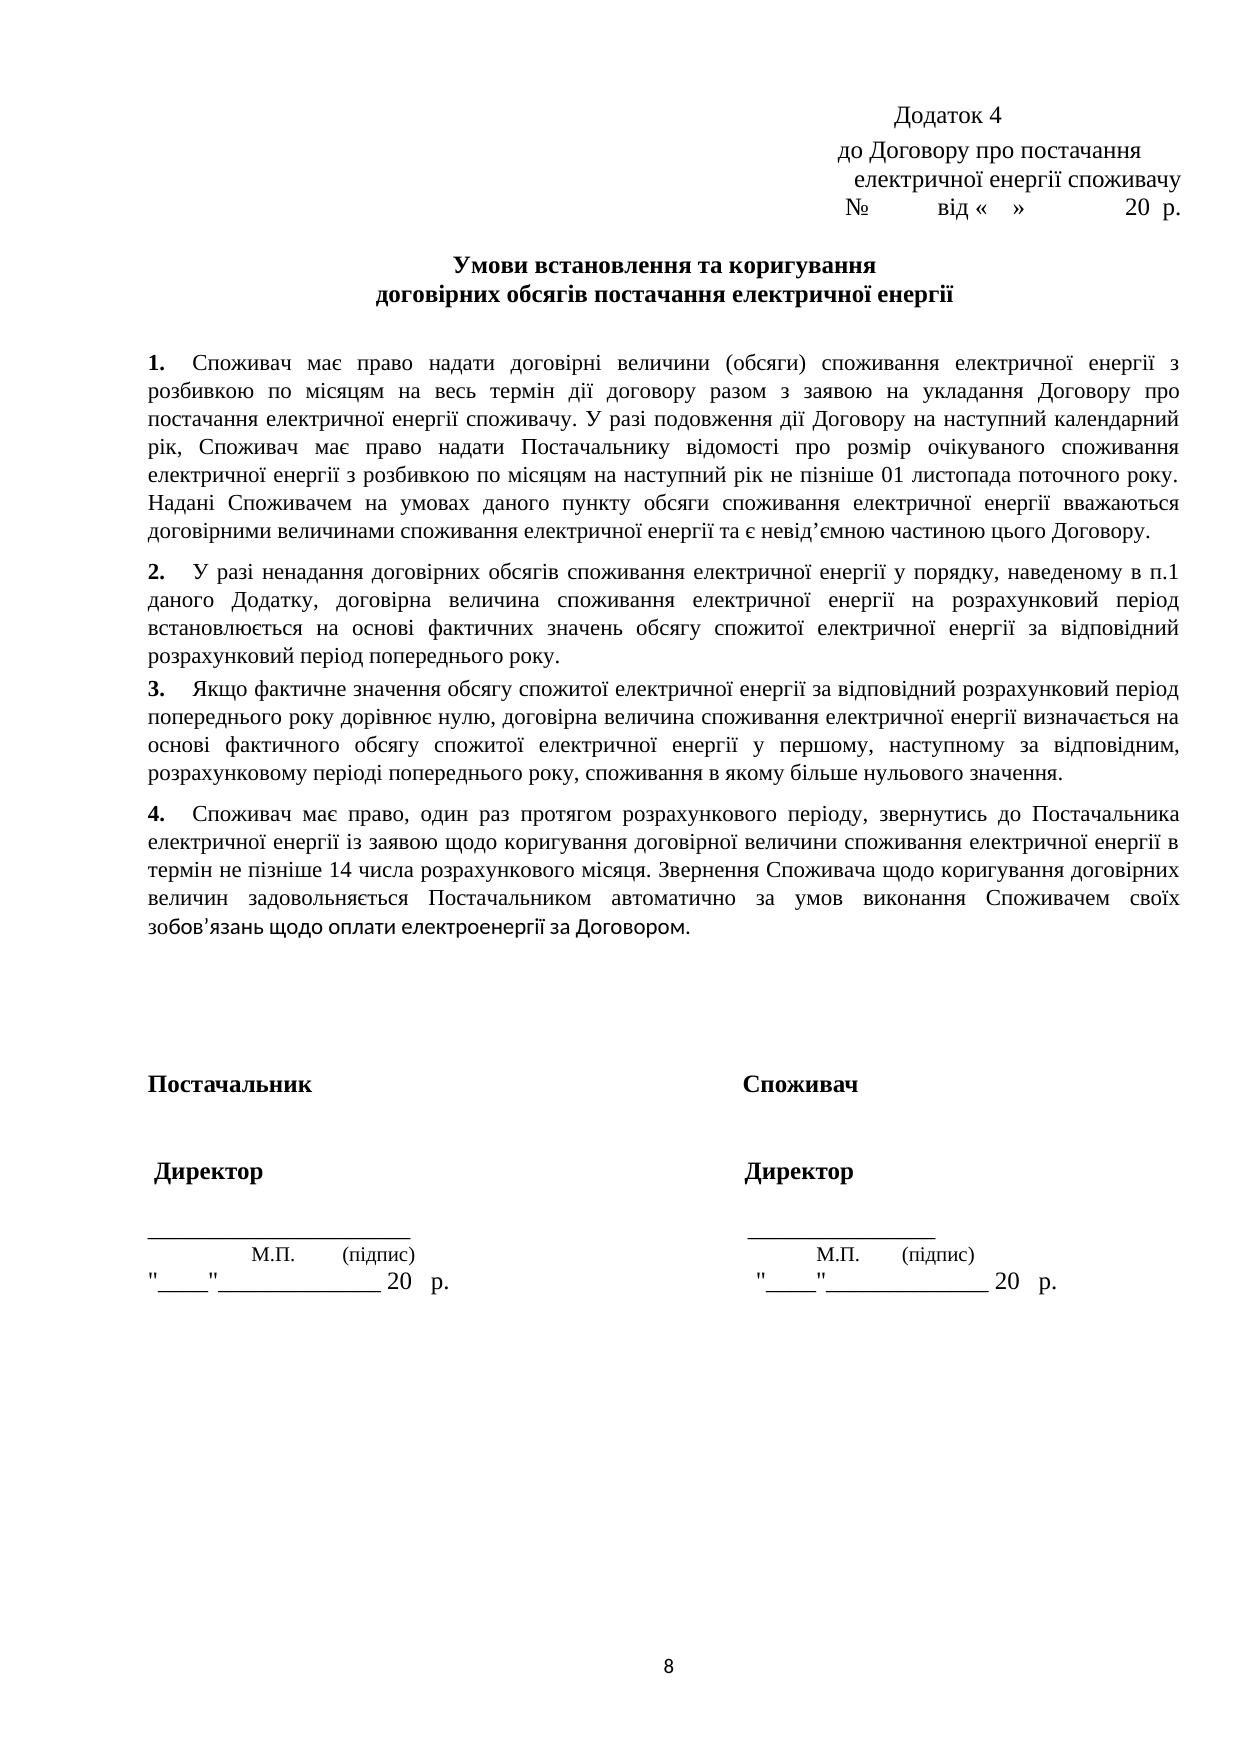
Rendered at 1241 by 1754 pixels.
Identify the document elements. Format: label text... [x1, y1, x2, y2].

text М.П. (підпис) М.П. (підпис) [148, 1242, 1181, 1266]
text Постачальник Споживач [148, 1069, 1181, 1098]
text договірних обсягів постачання електричної енергії [148, 279, 1181, 307]
text _____________________ _______________ [148, 1213, 1181, 1242]
text 2. У разі ненадання договірних обсягів споживання електричної енергії у порядку, наведеному в п.1 даного Додатку, договірна величина споживання електричної енергії на розрахунковий період встановлюється на основі фактичних значень обсягу спожитої електричної енергії за відповідний розрахунковий період попереднього року. [148, 558, 1181, 669]
text Директор Директор [148, 1156, 1181, 1184]
text "____"_____________ 20 р. "____"_____________ 20 р. [148, 1266, 1181, 1295]
text електричної енергії споживачу [148, 164, 1181, 192]
text № від « » 20 р. [148, 192, 1181, 221]
text 3. Якщо фактичне значення обсягу спожитої електричної енергії за відповідний розрахунковий період попереднього року дорівнює нулю, договірна величина споживання електричної енергії визначається на основі фактичного обсягу спожитої електричної енергії у першому, наступному за відповідним, розрахунковому періоді попереднього року, споживання в якому більше нульового значення. [148, 675, 1181, 786]
text Умови встановлення та коригування [148, 250, 1181, 279]
text 1. Споживач має право надати договірні величини (обсяги) споживання електричної енергії з розбивкою по місяцям на весь термін дії договору разом з заявою на укладання Договору про постачання електричної енергії споживачу. У разі подовження дії Договору на наступний календарний рік, Споживач має право надати Постачальнику відомості про розмір очікуваного споживання електричної енергії з розбивкою по місяцям на наступний рік не пізніше 01 листопада поточного року. Надані Споживачем на умовах даного пункту обсяги споживання електричної енергії вважаються договірними величинами споживання електричної енергії та є невід’ємною частиною цього Договору. [148, 349, 1181, 544]
text до Договору про постачання [148, 135, 1181, 164]
text 4. Споживач має право, один раз протягом розрахункового періоду, звернутись до Постачальника електричної енергії із заявою щодо коригування договірної величини споживання електричної енергії в термін не пізніше 14 числа розрахункового місяця. Звернення Споживача щодо коригування договірних величин задовольняється Постачальником автоматично за умов виконання Споживачем своїх зобов’язань щодо оплати електроенергії за Договором. [148, 800, 1181, 940]
subtitle Додаток 4 [856, 100, 1181, 129]
